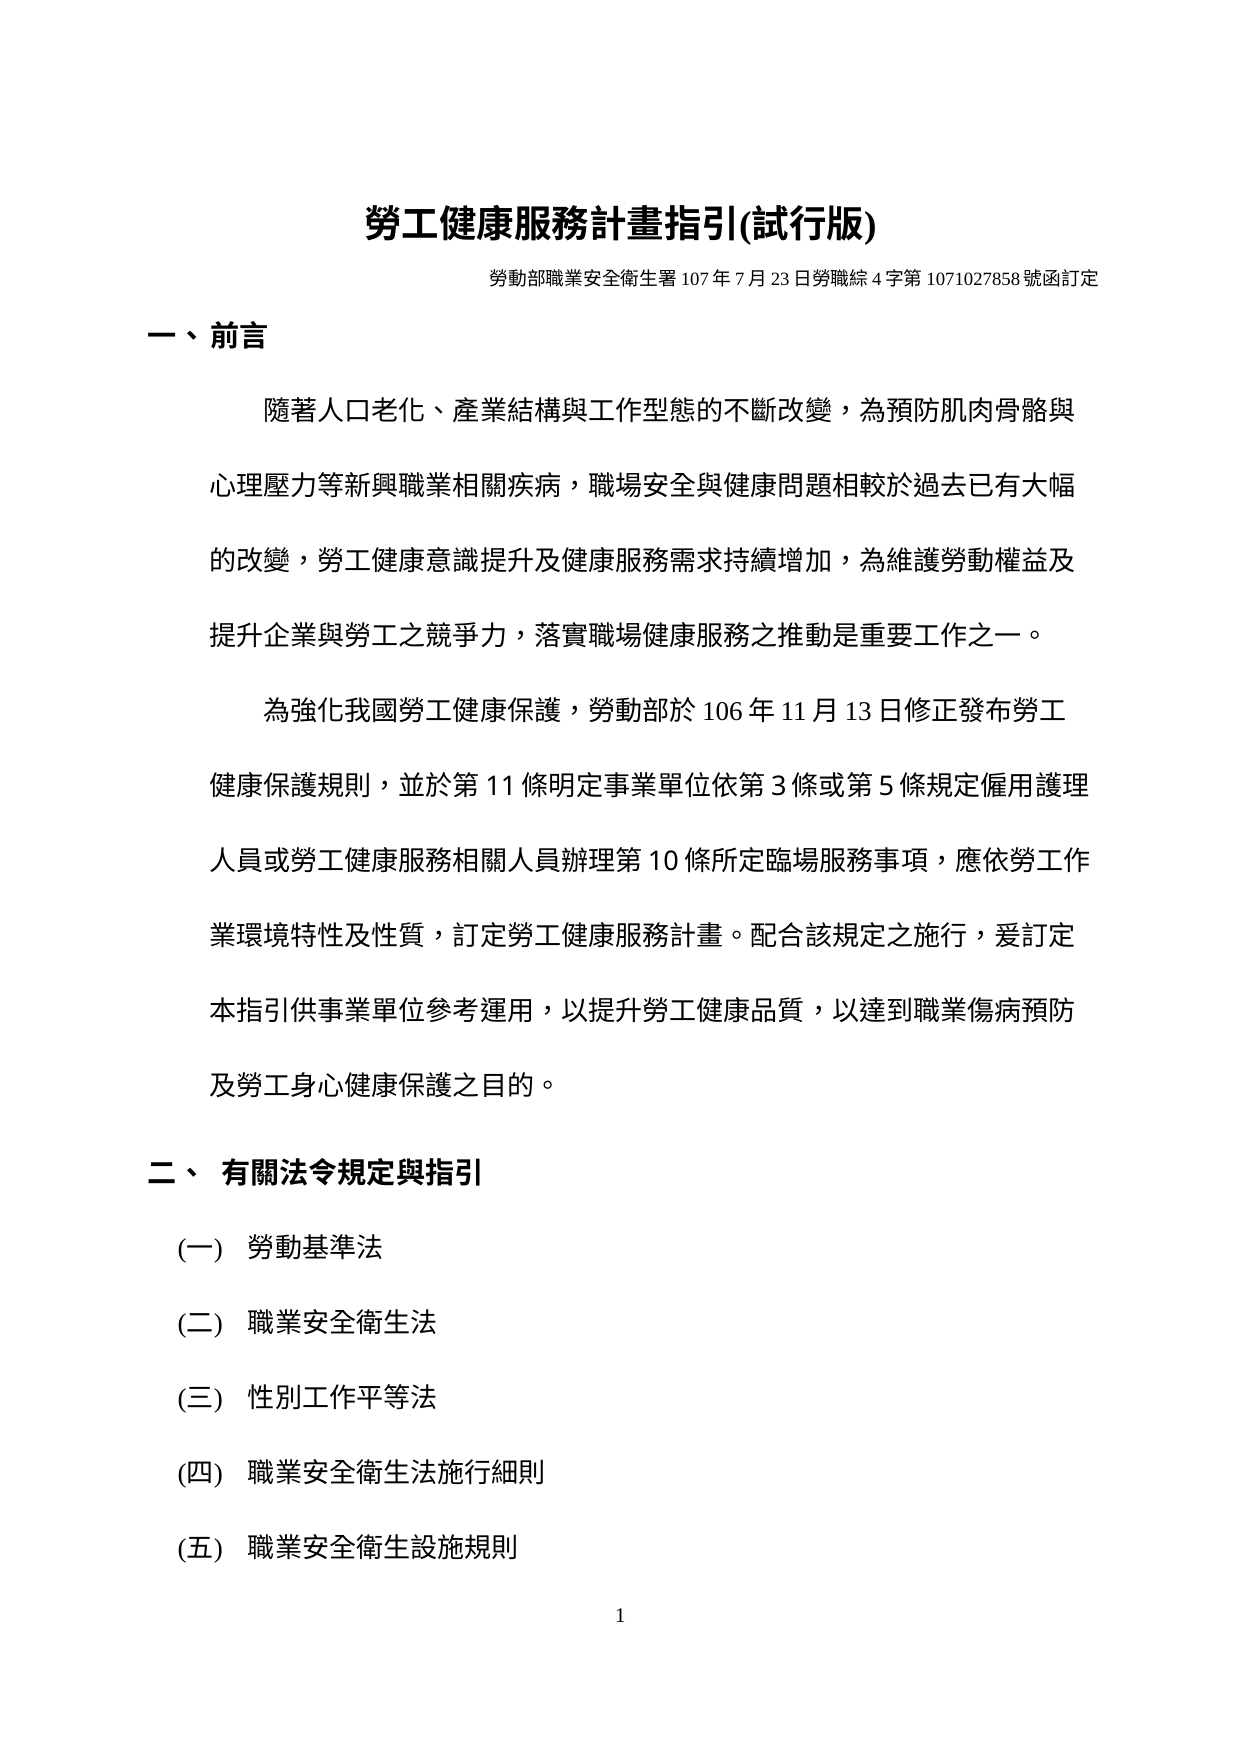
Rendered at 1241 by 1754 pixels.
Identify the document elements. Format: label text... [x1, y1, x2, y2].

text 勞動部職業安全衛生署107年7月23日勞職綜4字第1071027858號函訂定 [148, 252, 1098, 290]
list 有關法令規定與指引 [148, 1127, 1092, 1202]
list 前言 [148, 290, 1092, 365]
text 勞工健康服務計畫指引(試行版) [148, 177, 1092, 252]
list 性別工作平等法 [177, 1352, 1092, 1427]
list 職業安全衛生設施規則 [177, 1502, 1092, 1577]
list 職業安全衛生法 [177, 1277, 1092, 1352]
text 隨著人口老化、產業結構與工作型態的不斷改變，為預防肌肉骨骼與心理壓力等新興職業相關疾病，職場安全與健康問題相較於過去已有大幅的改變，勞工健康意識提升及健康服務需求持續增加，為維護勞動權益及提升企業與勞工之競爭力，落實職場健康服務之推動是重要工作之一。 [209, 365, 1092, 665]
list 勞動基準法 [177, 1202, 1092, 1277]
list 職業安全衛生法施行細則 [177, 1427, 1092, 1502]
text 為強化我國勞工健康保護，勞動部於106年11月13日修正發布勞工健康保護規則，並於第11條明定事業單位依第3條或第5條規定僱用護理人員或勞工健康服務相關人員辦理第10條所定臨場服務事項，應依勞工作業環境特性及性質，訂定勞工健康服務計畫。配合該規定之施行，爰訂定本指引供事業單位參考運用，以提升勞工健康品質，以達到職業傷病預防及勞工身心健康保護之目的。 [209, 665, 1092, 1115]
